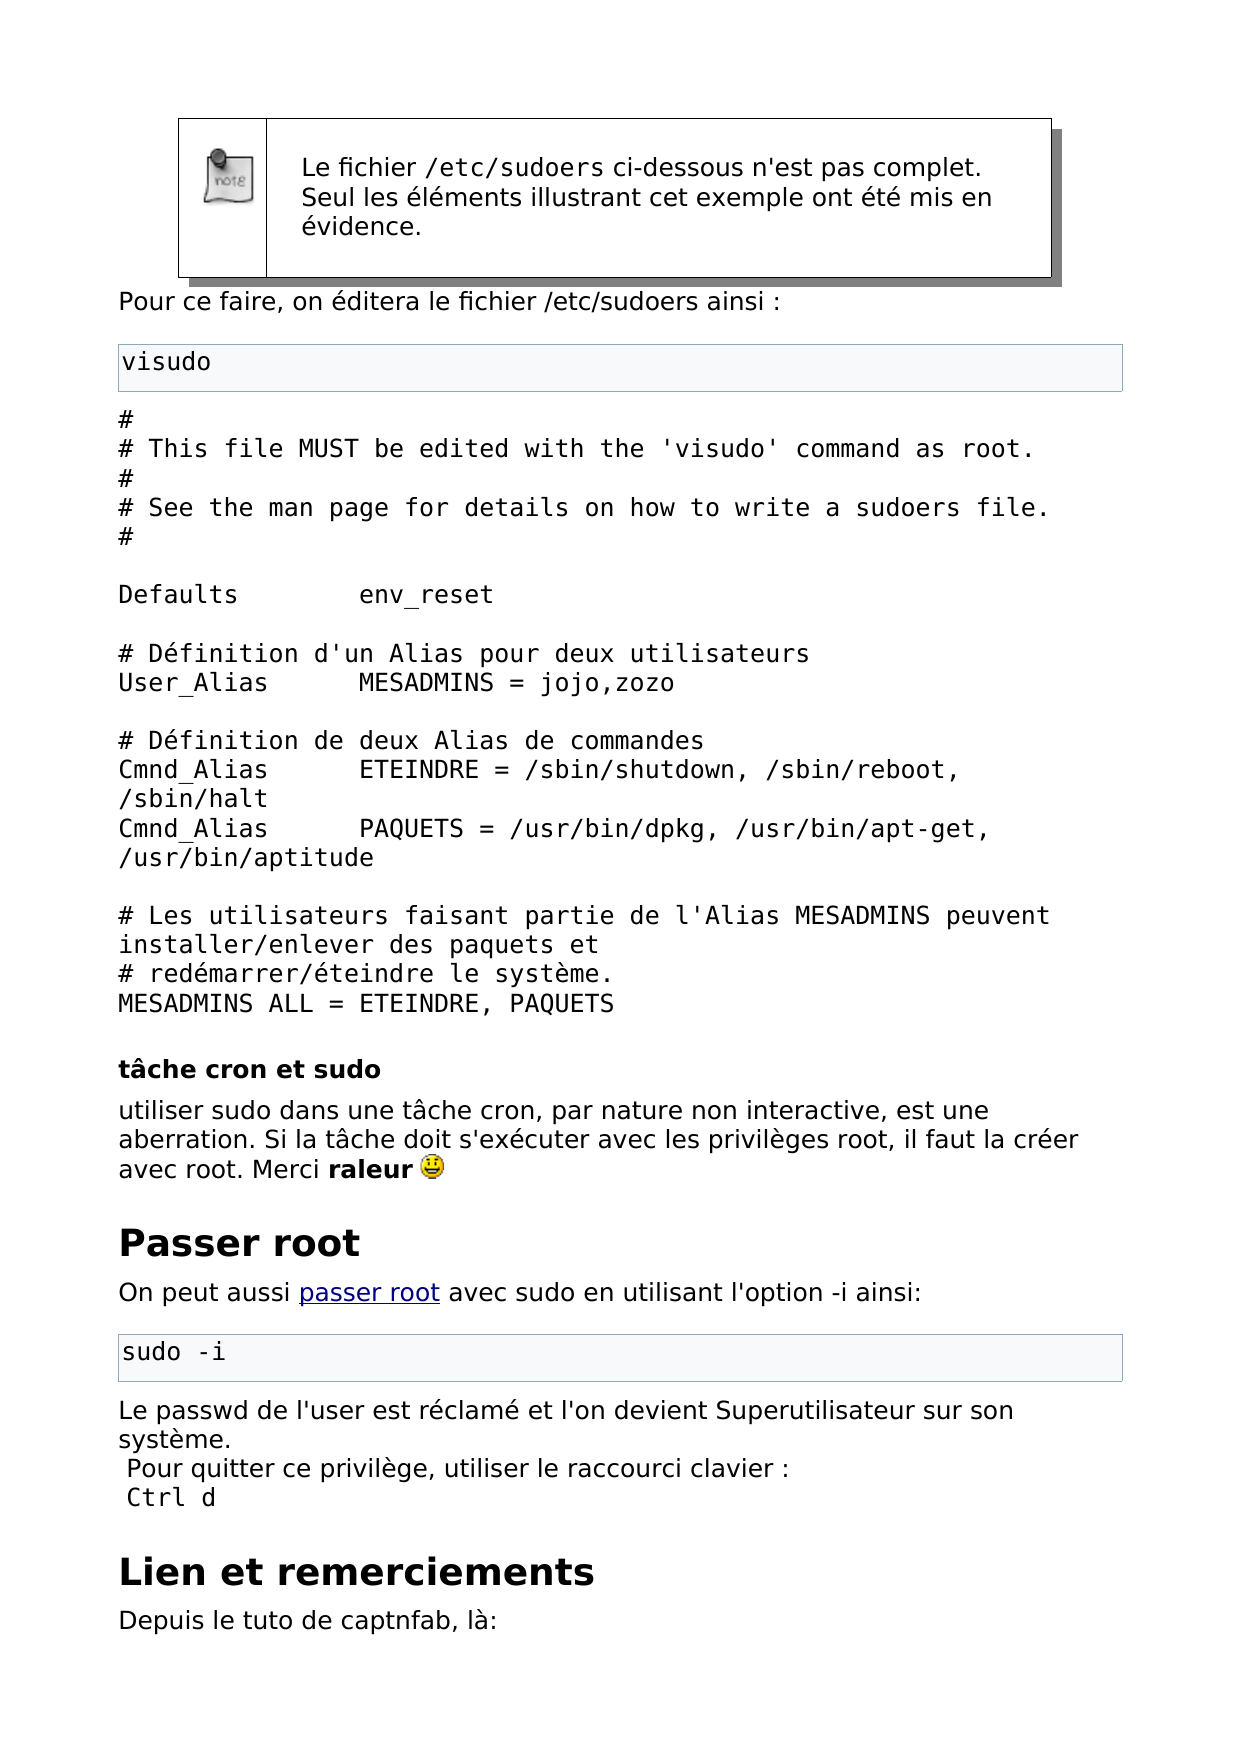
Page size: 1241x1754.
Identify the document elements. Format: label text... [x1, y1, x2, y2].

table_header Le fichier /etc/sudoers ci-dessous n'est pas complet. Seul les éléments illustrant cet exemple ont été mis en évidence. [267, 119, 1051, 277]
subtitle Passer root [118, 1222, 1122, 1265]
text On peut aussi passer root avec sudo en utilisant l'option -i ainsi: [118, 1278, 1122, 1307]
text # # This file MUST be edited with the 'visudo' command as root. # # See the man page for details on how to write a sudoers file. # Defaults env_reset # Définition d'un Alias pour deux utilisateurs User_Alias MESADMINS = jojo,zozo # Définition de deux Alias de commandes Cmnd_Alias ETEINDRE = /sbin/shutdown, /sbin/reboot, /sbin/halt Cmnd_Alias PAQUETS = /usr/bin/dpkg, /usr/bin/apt-get, /usr/bin/aptitude # Les utilisateurs faisant partie de l'Alias MESADMINS peuvent installer/enlever des paquets et # redémarrer/éteindre le système. MESADMINS ALL = ETEINDRE, PAQUETS [118, 406, 1122, 1018]
text Le passwd de l'user est réclamé et l'on devient Superutilisateur sur son système. Pour quitter ce privilège, utiliser le raccourci clavier : Ctrl d [118, 1396, 1122, 1513]
subtitle tâche cron et sudo [118, 1055, 1122, 1084]
picture [420, 1154, 444, 1179]
text utiliser sudo dans une tâche cron, par nature non interactive, est une aberration. Si la tâche doit s'exécuter avec les privilèges root, il faut la créer avec root. Merci raleur [118, 1096, 1122, 1184]
subtitle Lien et remerciements [118, 1550, 1122, 1594]
table_header [179, 119, 266, 277]
text Depuis le tuto de captnfab, là: [118, 1606, 1122, 1636]
text Pour ce faire, on éditera le fichier /etc/sudoers ainsi : [118, 287, 1122, 316]
table_header visudo [119, 345, 1122, 391]
picture [190, 141, 266, 217]
table_header sudo -i [119, 1335, 1122, 1381]
